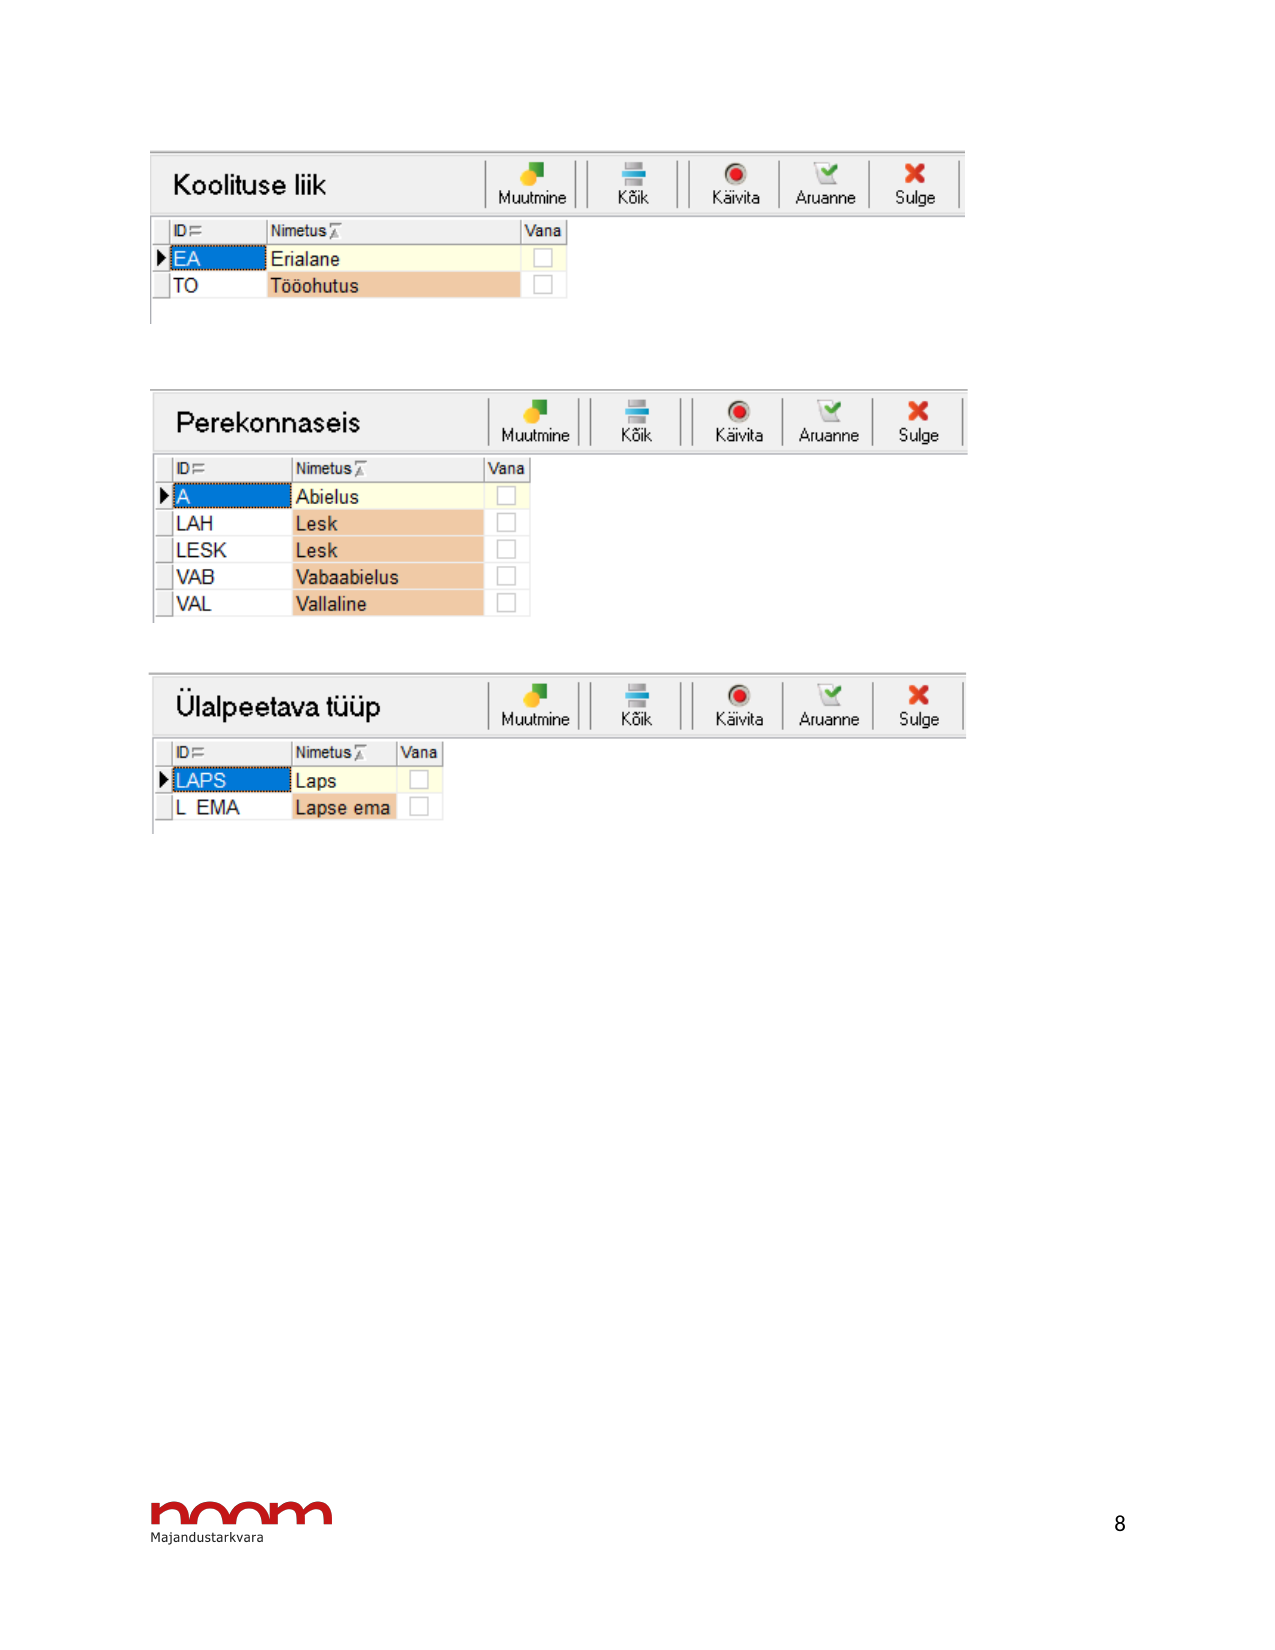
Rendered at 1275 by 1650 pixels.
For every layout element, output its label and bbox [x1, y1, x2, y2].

picture [150, 150, 965, 324]
picture [150, 389, 968, 623]
picture [148, 672, 967, 834]
picture [150, 1500, 334, 1547]
